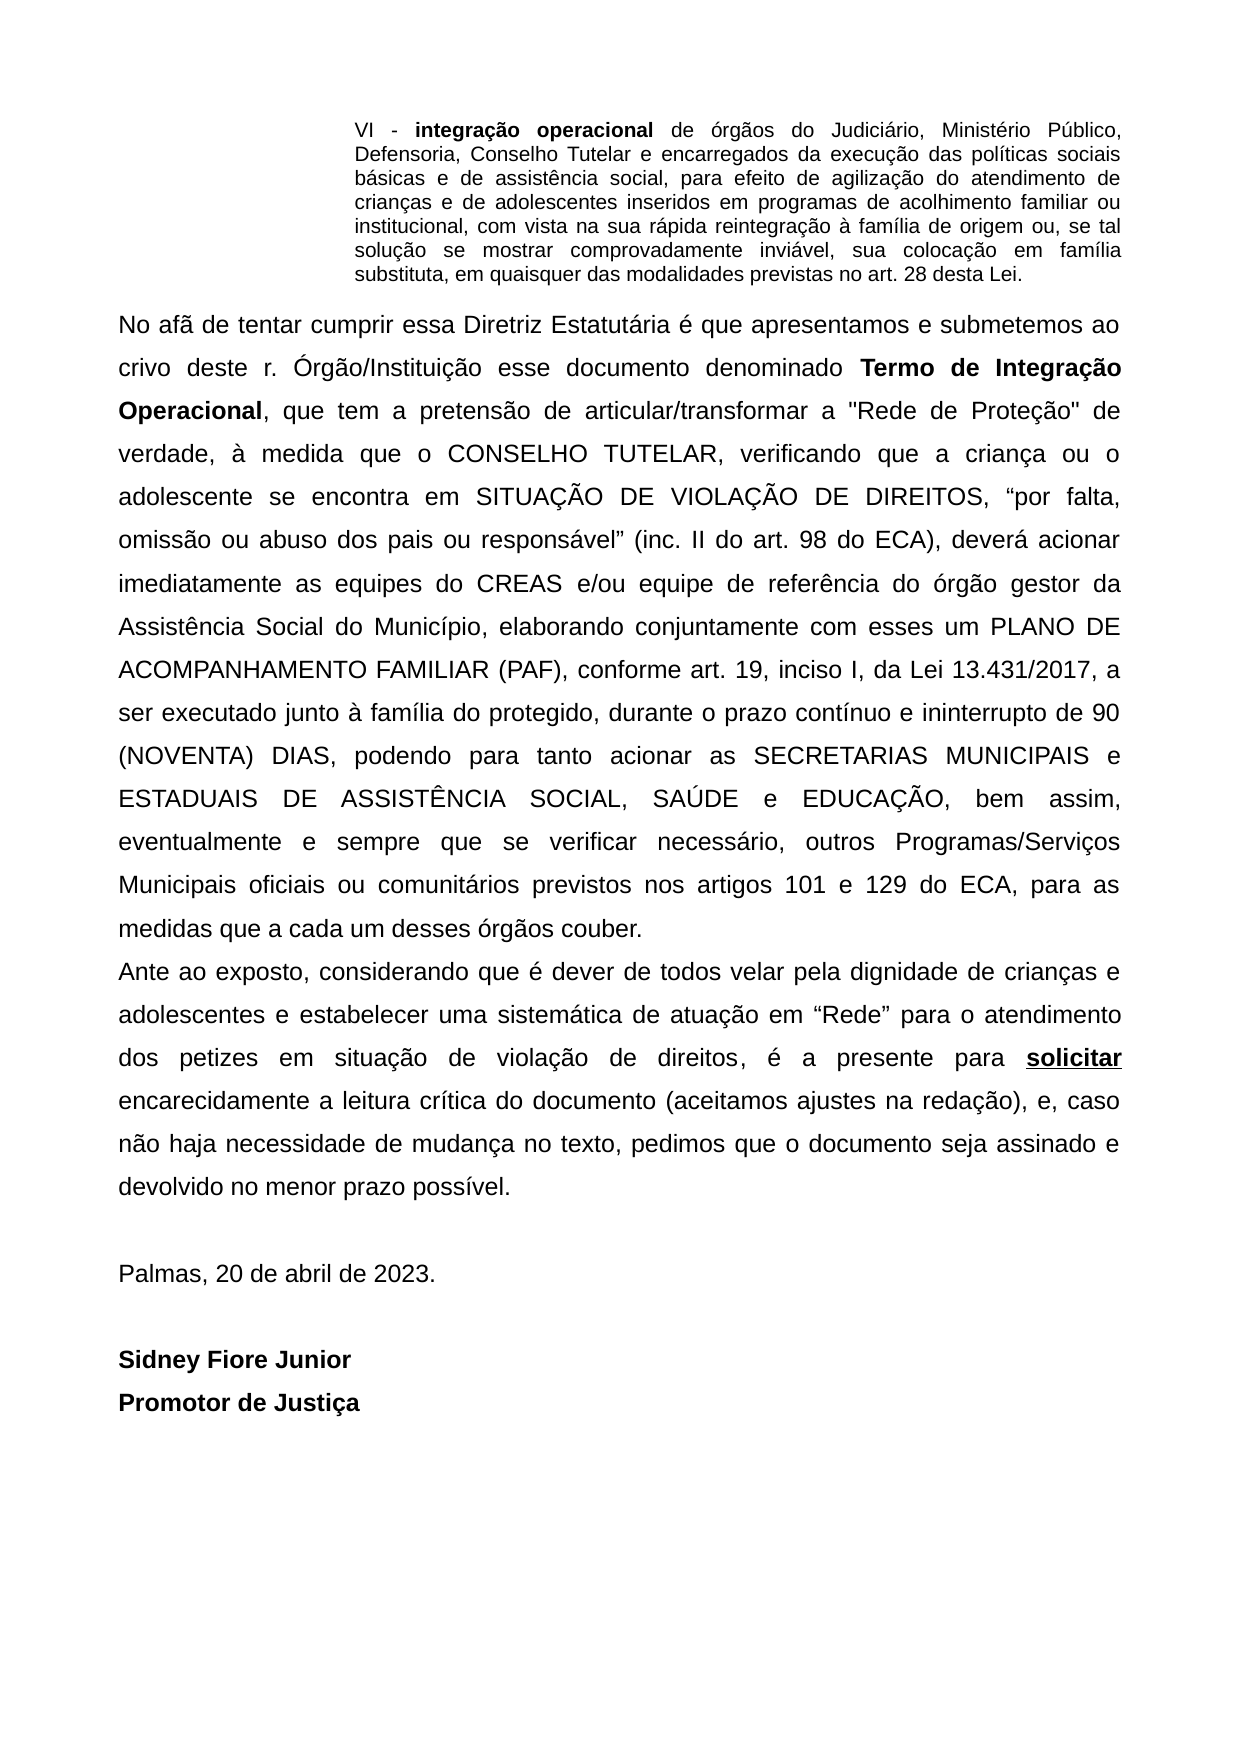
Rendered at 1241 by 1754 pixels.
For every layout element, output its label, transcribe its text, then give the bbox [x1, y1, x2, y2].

text Ante ao exposto, considerando que é dever de todos velar pela dignidade de crianças e adolescentes e estabelecer uma sistemática de atuação em “Rede” para o atendimento dos petizes em situação de violação de direitos, é a presente para solicitar encarecidamente a leitura crítica do documento (aceitamos ajustes na redação), e, caso não haja necessidade de mudança no texto, pedimos que o documento seja assinado e devolvido no menor prazo possível. [118, 957, 1122, 1201]
text Promotor de Justiça [118, 1388, 1122, 1417]
text Sidney Fiore Junior [118, 1345, 1122, 1373]
text Palmas, 20 de abril de 2023. [118, 1258, 1122, 1287]
text VI - integração operacional de órgãos do Judiciário, Ministério Público, Defensoria, Conselho Tutelar e encarregados da execução das políticas sociais básicas e de assistência social, para efeito de agilização do atendimento de crianças e de adolescentes inseridos em programas de acolhimento familiar ou institucional, com vista na sua rápida reintegração à família de origem ou, se tal solução se mostrar comprovadamente inviável, sua colocação em família substituta, em quaisquer das modalidades previstas no art. 28 desta Lei. [354, 118, 1122, 286]
text No afã de tentar cumprir essa Diretriz Estatutária é que apresentamos e submetemos ao crivo deste r. Órgão/Instituição esse documento denominado Termo de Integração Operacional, que tem a pretensão de articular/transformar a "Rede de Proteção" de verdade, à medida que o CONSELHO TUTELAR, verificando que a criança ou o adolescente se encontra em SITUAÇÃO DE VIOLAÇÃO DE DIREITOS, “por falta, omissão ou abuso dos pais ou responsável” (inc. II do art. 98 do ECA), deverá acionar imediatamente as equipes do CREAS e/ou equipe de referência do órgão gestor da Assistência Social do Município, elaborando conjuntamente com esses um PLANO DE ACOMPANHAMENTO FAMILIAR (PAF), conforme art. 19, inciso I, da Lei 13.431/2017, a ser executado junto à família do protegido, durante o prazo contínuo e ininterrupto de 90 (NOVENTA) DIAS, podendo para tanto acionar as SECRETARIAS MUNICIPAIS e ESTADUAIS DE ASSISTÊNCIA SOCIAL, SAÚDE e EDUCAÇÃO, bem assim, eventualmente e sempre que se verificar necessário, outros Programas/Serviços Municipais oficiais ou comunitários previstos nos artigos 101 e 129 do ECA, para as medidas que a cada um desses órgãos couber. [118, 310, 1122, 942]
